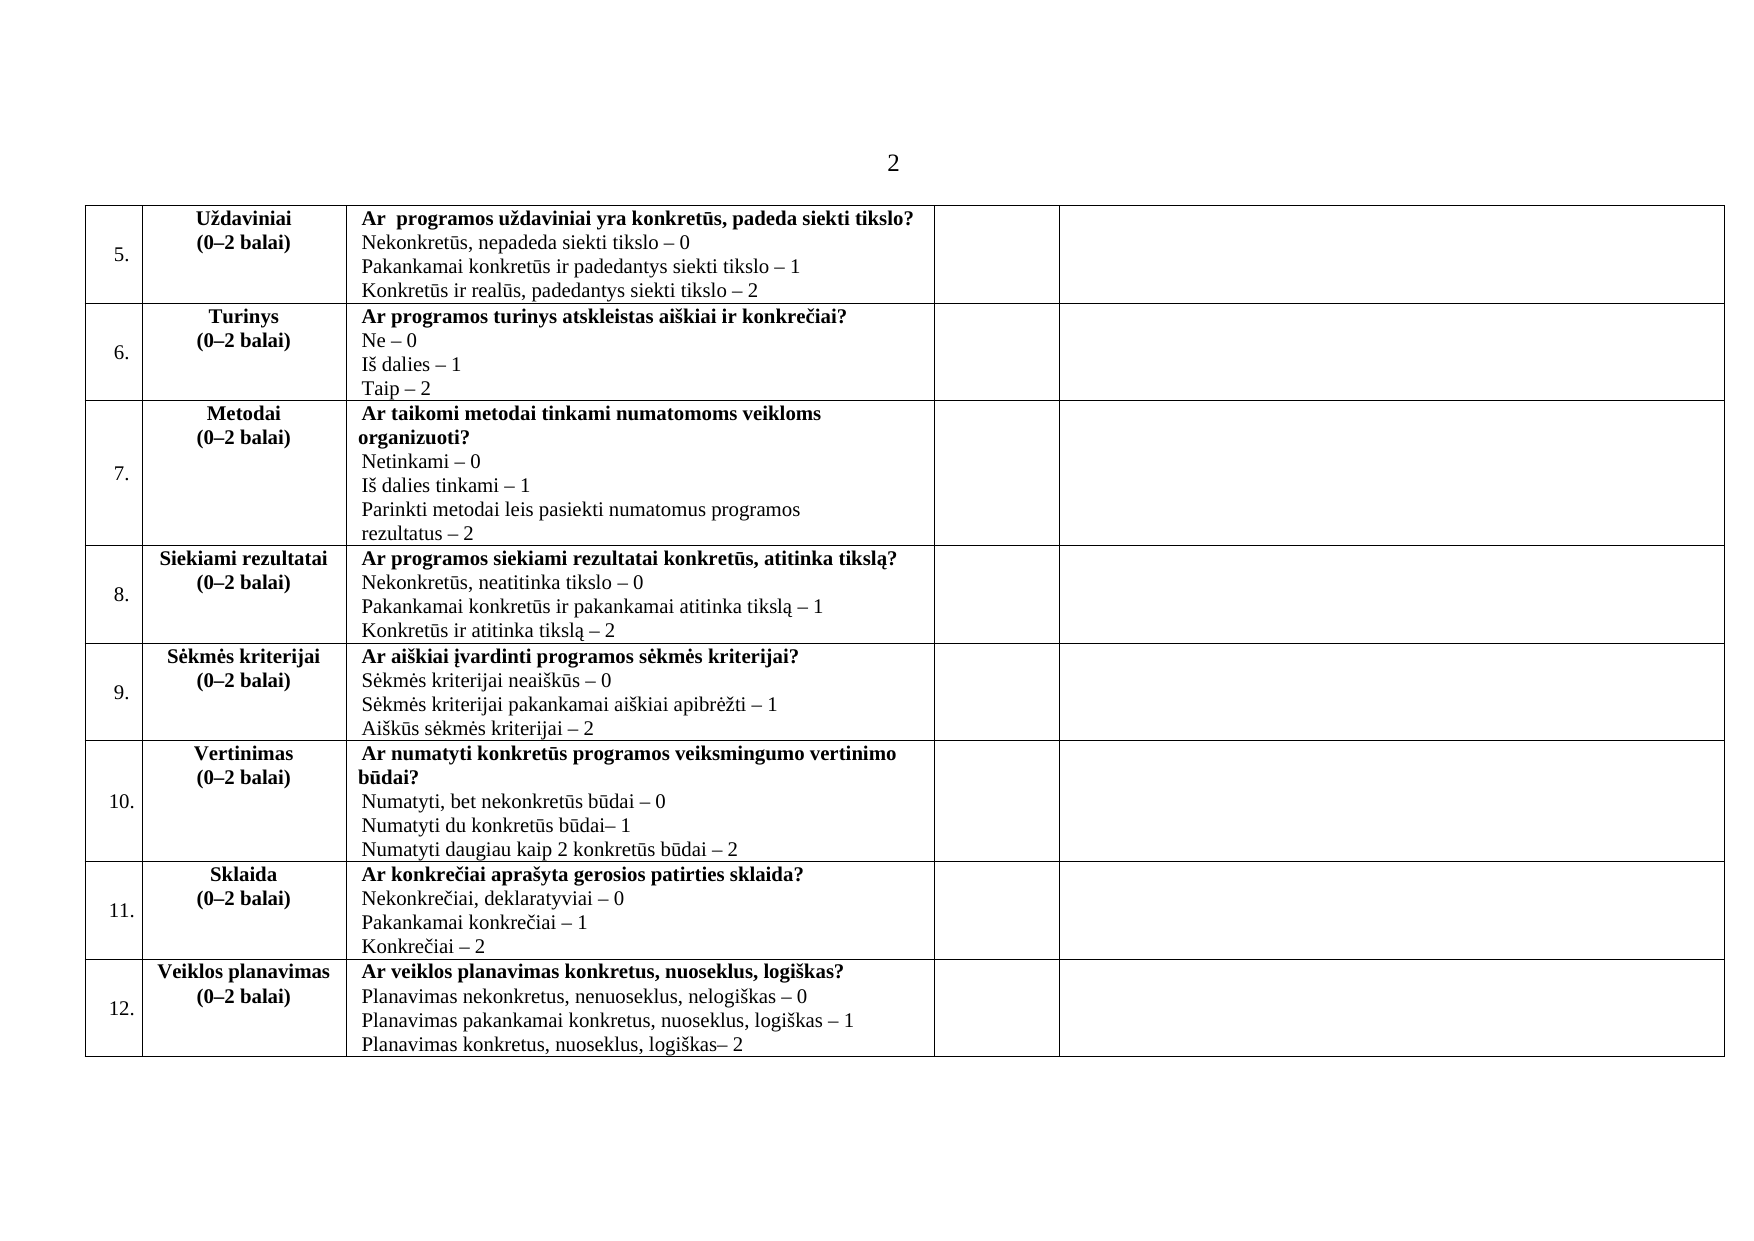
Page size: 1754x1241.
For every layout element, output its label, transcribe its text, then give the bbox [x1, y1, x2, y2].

table_cell 11. [86, 862, 142, 958]
table_cell [935, 206, 1059, 302]
table_cell Veiklos planavimas (0–2 balai) [143, 960, 346, 1056]
table_cell Ar numatyti konkretūs programos veiksmingumo vertinimo būdai? Numatyti, bet nekonkretūs būdai – 0 Numatyti du konkretūs būdai– 1 Numatyti daugiau kaip 2 konkretūs būdai – 2 [347, 741, 934, 861]
table_cell [935, 862, 1059, 958]
table_cell Ar programos turinys atskleistas aiškiai ir konkrečiai? Ne – 0 Iš dalies – 1 Taip – 2 [347, 304, 934, 400]
table_cell [1060, 862, 1724, 958]
table_cell [935, 960, 1059, 1056]
table_cell [1060, 401, 1724, 545]
table_cell 12. [86, 960, 142, 1056]
table_cell [1060, 741, 1724, 861]
table_cell Ar aiškiai įvardinti programos sėkmės kriterijai? Sėkmės kriterijai neaiškūs – 0 Sėkmės kriterijai pakankamai aiškiai apibrėžti – 1 Aiškūs sėkmės kriterijai – 2 [347, 644, 934, 740]
table_cell 8. [86, 546, 142, 642]
table_cell [1060, 206, 1724, 302]
table_cell 10. [86, 741, 142, 861]
table_cell [1060, 960, 1724, 1056]
table_cell [1060, 546, 1724, 642]
table_cell Ar programos siekiami rezultatai konkretūs, atitinka tikslą? Nekonkretūs, neatitinka tikslo – 0 Pakankamai konkretūs ir pakankamai atitinka tikslą – 1 Konkretūs ir atitinka tikslą – 2 [347, 546, 934, 642]
table_cell [1060, 644, 1724, 740]
table_cell Sklaida (0–2 balai) [143, 862, 346, 958]
table_cell 5. [86, 206, 142, 302]
table_cell [935, 644, 1059, 740]
table_cell Uždaviniai (0–2 balai) [143, 206, 346, 302]
table_cell [1060, 304, 1724, 400]
table_cell Ar programos uždaviniai yra konkretūs, padeda siekti tikslo? Nekonkretūs, nepadeda siekti tikslo – 0 Pakankamai konkretūs ir padedantys siekti tikslo – 1 Konkretūs ir realūs, padedantys siekti tikslo – 2 [347, 206, 934, 302]
table_cell Siekiami rezultatai (0–2 balai) [143, 546, 346, 642]
table_cell Ar veiklos planavimas konkretus, nuoseklus, logiškas? Planavimas nekonkretus, nenuoseklus, nelogiškas – 0 Planavimas pakankamai konkretus, nuoseklus, logiškas – 1 Planavimas konkretus, nuoseklus, logiškas– 2 [347, 960, 934, 1056]
table_cell Ar taikomi metodai tinkami numatomoms veikloms organizuoti? Netinkami – 0 Iš dalies tinkami – 1 Parinkti metodai leis pasiekti numatomus programos rezultatus – 2 [347, 401, 934, 545]
table_cell [935, 304, 1059, 400]
table_cell Sėkmės kriterijai (0–2 balai) [143, 644, 346, 740]
table_cell 6. [86, 304, 142, 400]
table_cell Turinys (0–2 balai) [143, 304, 346, 400]
table_cell [935, 401, 1059, 545]
table_cell [935, 741, 1059, 861]
table_cell 9. [86, 644, 142, 740]
table_cell 7. [86, 401, 142, 545]
table_cell [935, 546, 1059, 642]
table_cell Metodai (0–2 balai) [143, 401, 346, 545]
table_cell Vertinimas (0–2 balai) [143, 741, 346, 861]
table_cell Ar konkrečiai aprašyta gerosios patirties sklaida? Nekonkrečiai, deklaratyviai – 0 Pakankamai konkrečiai – 1 Konkrečiai – 2 [347, 862, 934, 958]
